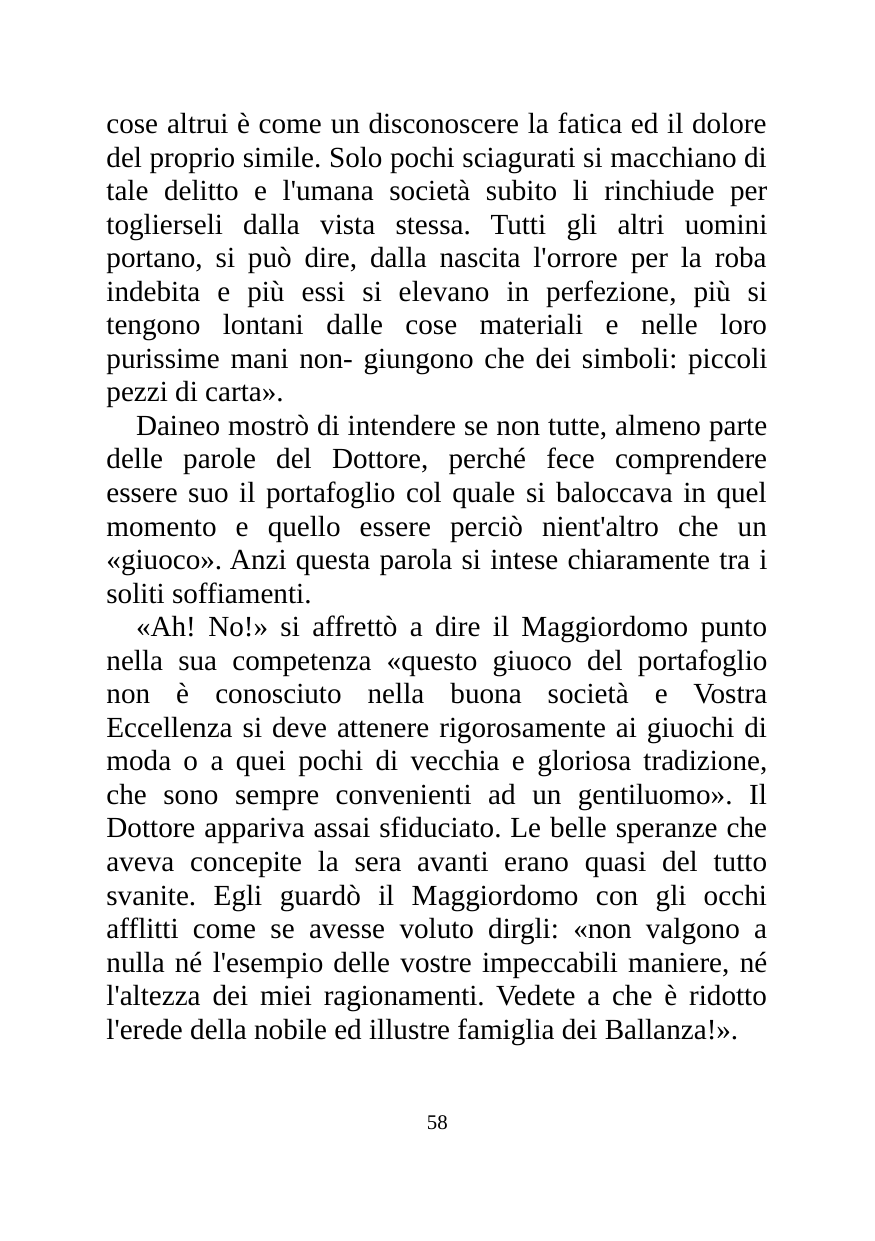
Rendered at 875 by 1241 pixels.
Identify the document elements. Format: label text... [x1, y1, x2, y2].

text Daineo mostrò di intendere se non tutte, almeno parte delle parole del Dottore, perché fece comprendere essere suo il portafoglio col quale si baloccava in quel momento e quello essere perciò nient'altro che un «giuoco». Anzi questa parola si intese chiaramente tra i soliti soffiamenti. [106, 408, 768, 609]
text «Ah! No!» si affrettò a dire il Maggiordomo punto nella sua competenza «questo giuoco del portafoglio non è conosciuto nella buona società e Vostra Eccellenza si deve attenere rigorosamente ai giuochi di moda o a quei pochi di vecchia e gloriosa tradizione, che sono sempre convenienti ad un gentiluomo». Il Dottore appariva assai sfiduciato. Le belle speranze che aveva concepite la sera avanti erano quasi del tutto svanite. Egli guardò il Maggiordomo con gli occhi afflitti come se avesse voluto dirgli: «non valgono a nulla né l'esempio delle vostre impeccabili maniere, né l'altezza dei miei ragionamenti. Vedete a che è ridotto l'erede della nobile ed illustre famiglia dei Ballanza!». [106, 609, 768, 1045]
text cose altrui è come un disconoscere la fatica ed il dolore del proprio simile. Solo pochi sciagurati si macchiano di tale delitto e l'umana società subito li rinchiude per toglierseli dalla vista stessa. Tutti gli altri uomini portano, si può dire, dalla nascita l'orrore per la roba indebita e più essi si elevano in perfezione, più si tengono lontani dalle cose materiali e nelle loro purissime mani non- giungono che dei simboli: piccoli pezzi di carta». [106, 106, 768, 408]
